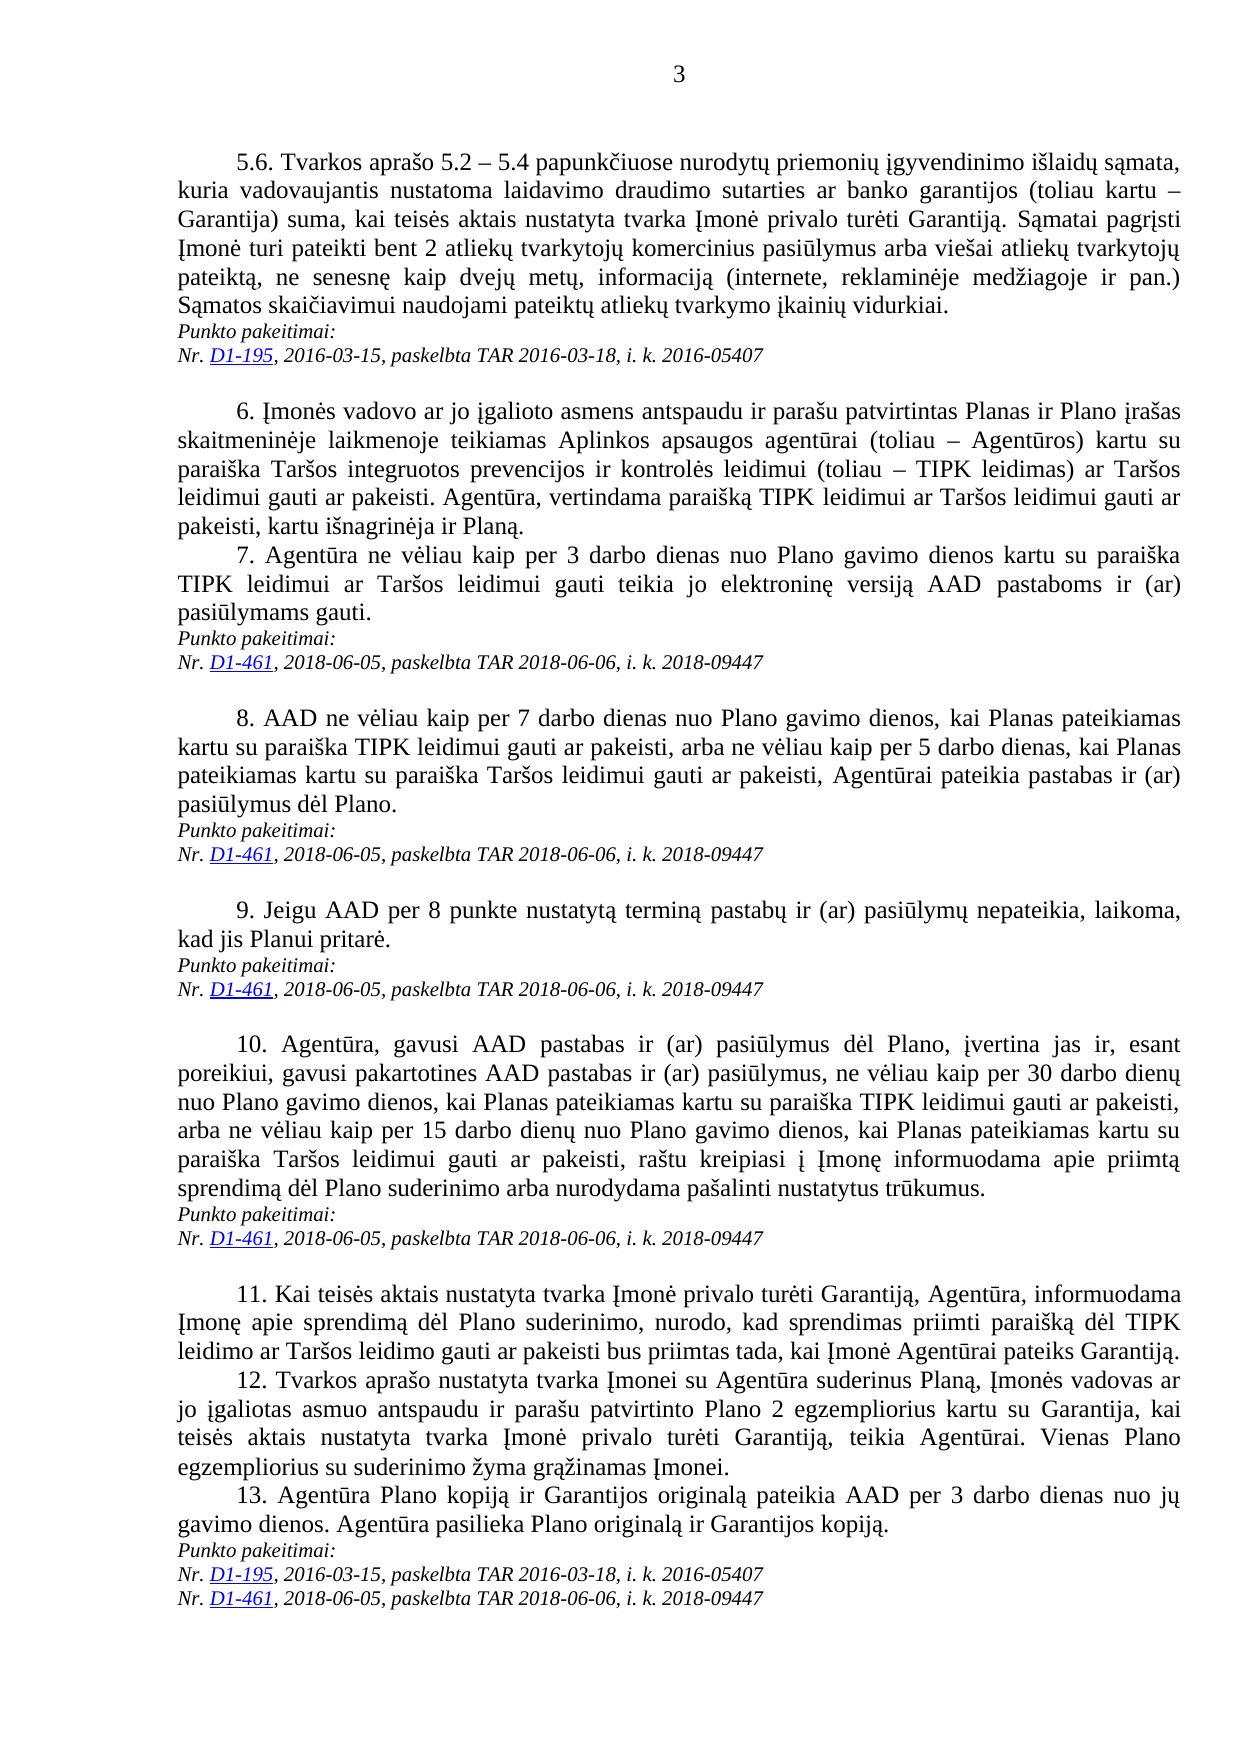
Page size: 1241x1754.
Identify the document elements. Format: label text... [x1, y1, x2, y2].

text Nr. D1-461, 2018-06-05, paskelbta TAR 2018-06-06, i. k. 2018-09447 [177, 650, 1181, 674]
text 8. AAD ne vėliau kaip per 7 darbo dienas nuo Plano gavimo dienos, kai Planas pateikiamas kartu su paraiška TIPK leidimui gauti ar pakeisti, arba ne vėliau kaip per 5 darbo dienas, kai Planas pateikiamas kartu su paraiška Taršos leidimui gauti ar pakeisti, Agentūrai pateikia pastabas ir (ar) pasiūlymus dėl Plano. [177, 703, 1181, 818]
text Punkto pakeitimai: [177, 818, 1181, 842]
text 7. Agentūra ne vėliau kaip per 3 darbo dienas nuo Plano gavimo dienos kartu su paraiška TIPK leidimui ar Taršos leidimui gauti teikia jo elektroninę versiją AAD pastaboms ir (ar) pasiūlymams gauti. [177, 540, 1181, 626]
text Nr. D1-195, 2016-03-15, paskelbta TAR 2016-03-18, i. k. 2016-05407 [177, 1562, 1181, 1586]
text Nr. D1-195, 2016-03-15, paskelbta TAR 2016-03-18, i. k. 2016-05407 [177, 343, 1181, 367]
text Punkto pakeitimai: [177, 626, 1181, 650]
text 12. Tvarkos aprašo nustatyta tvarka Įmonei su Agentūra suderinus Planą, Įmonės vadovas ar jo įgaliotas asmuo antspaudu ir parašu patvirtinto Plano 2 egzempliorius kartu su Garantija, kai teisės aktais nustatyta tvarka Įmonė privalo turėti Garantiją, teikia Agentūrai. Vienas Plano egzempliorius su suderinimo žyma grąžinamas Įmonei. [177, 1365, 1181, 1480]
text 11. Kai teisės aktais nustatyta tvarka Įmonė privalo turėti Garantiją, Agentūra, informuodama Įmonę apie sprendimą dėl Plano suderinimo, nurodo, kad sprendimas priimti paraišką dėl TIPK leidimo ar Taršos leidimo gauti ar pakeisti bus priimtas tada, kai Įmonė Agentūrai pateiks Garantiją. [177, 1279, 1181, 1365]
text Punkto pakeitimai: [177, 1202, 1181, 1226]
text 5.6. Tvarkos aprašo 5.2 – 5.4 papunkčiuose nurodytų priemonių įgyvendinimo išlaidų sąmata, kuria vadovaujantis nustatoma laidavimo draudimo sutarties ar banko garantijos (toliau kartu – Garantija) suma, kai teisės aktais nustatyta tvarka Įmonė privalo turėti Garantiją. Sąmatai pagrįsti Įmonė turi pateikti bent 2 atliekų tvarkytojų komercinius pasiūlymus arba viešai atliekų tvarkytojų pateiktą, ne senesnę kaip dvejų metų, informaciją (internete, reklaminėje medžiagoje ir pan.) Sąmatos skaičiavimui naudojami pateiktų atliekų tvarkymo įkainių vidurkiai. [177, 147, 1181, 319]
text 6. Įmonės vadovo ar jo įgalioto asmens antspaudu ir parašu patvirtintas Planas ir Plano įrašas skaitmeninėje laikmenoje teikiamas Aplinkos apsaugos agentūrai (toliau – Agentūros) kartu su paraiška Taršos integruotos prevencijos ir kontrolės leidimui (toliau – TIPK leidimas) ar Taršos leidimui gauti ar pakeisti. Agentūra, vertindama paraišką TIPK leidimui ar Taršos leidimui gauti ar pakeisti, kartu išnagrinėja ir Planą. [177, 396, 1181, 540]
text Nr. D1-461, 2018-06-05, paskelbta TAR 2018-06-06, i. k. 2018-09447 [177, 977, 1181, 1001]
text Nr. D1-461, 2018-06-05, paskelbta TAR 2018-06-06, i. k. 2018-09447 [177, 842, 1181, 866]
text Punkto pakeitimai: [177, 1538, 1181, 1562]
text Nr. D1-461, 2018-06-05, paskelbta TAR 2018-06-06, i. k. 2018-09447 [177, 1226, 1181, 1250]
text 13. Agentūra Plano kopiją ir Garantijos originalą pateikia AAD per 3 darbo dienas nuo jų gavimo dienos. Agentūra pasilieka Plano originalą ir Garantijos kopiją. [177, 1480, 1181, 1538]
text 9. Jeigu AAD per 8 punkte nustatytą terminą pastabų ir (ar) pasiūlymų nepateikia, laikoma, kad jis Planui pritarė. [177, 895, 1181, 952]
text Punkto pakeitimai: [177, 319, 1181, 343]
text 10. Agentūra, gavusi AAD pastabas ir (ar) pasiūlymus dėl Plano, įvertina jas ir, esant poreikiui, gavusi pakartotines AAD pastabas ir (ar) pasiūlymus, ne vėliau kaip per 30 darbo dienų nuo Plano gavimo dienos, kai Planas pateikiamas kartu su paraiška TIPK leidimui gauti ar pakeisti, arba ne vėliau kaip per 15 darbo dienų nuo Plano gavimo dienos, kai Planas pateikiamas kartu su paraiška Taršos leidimui gauti ar pakeisti, raštu kreipiasi į Įmonę informuodama apie priimtą sprendimą dėl Plano suderinimo arba nurodydama pašalinti nustatytus trūkumus. [177, 1029, 1181, 1202]
text Punkto pakeitimai: [177, 952, 1181, 977]
text Nr. D1-461, 2018-06-05, paskelbta TAR 2018-06-06, i. k. 2018-09447 [177, 1586, 1181, 1610]
